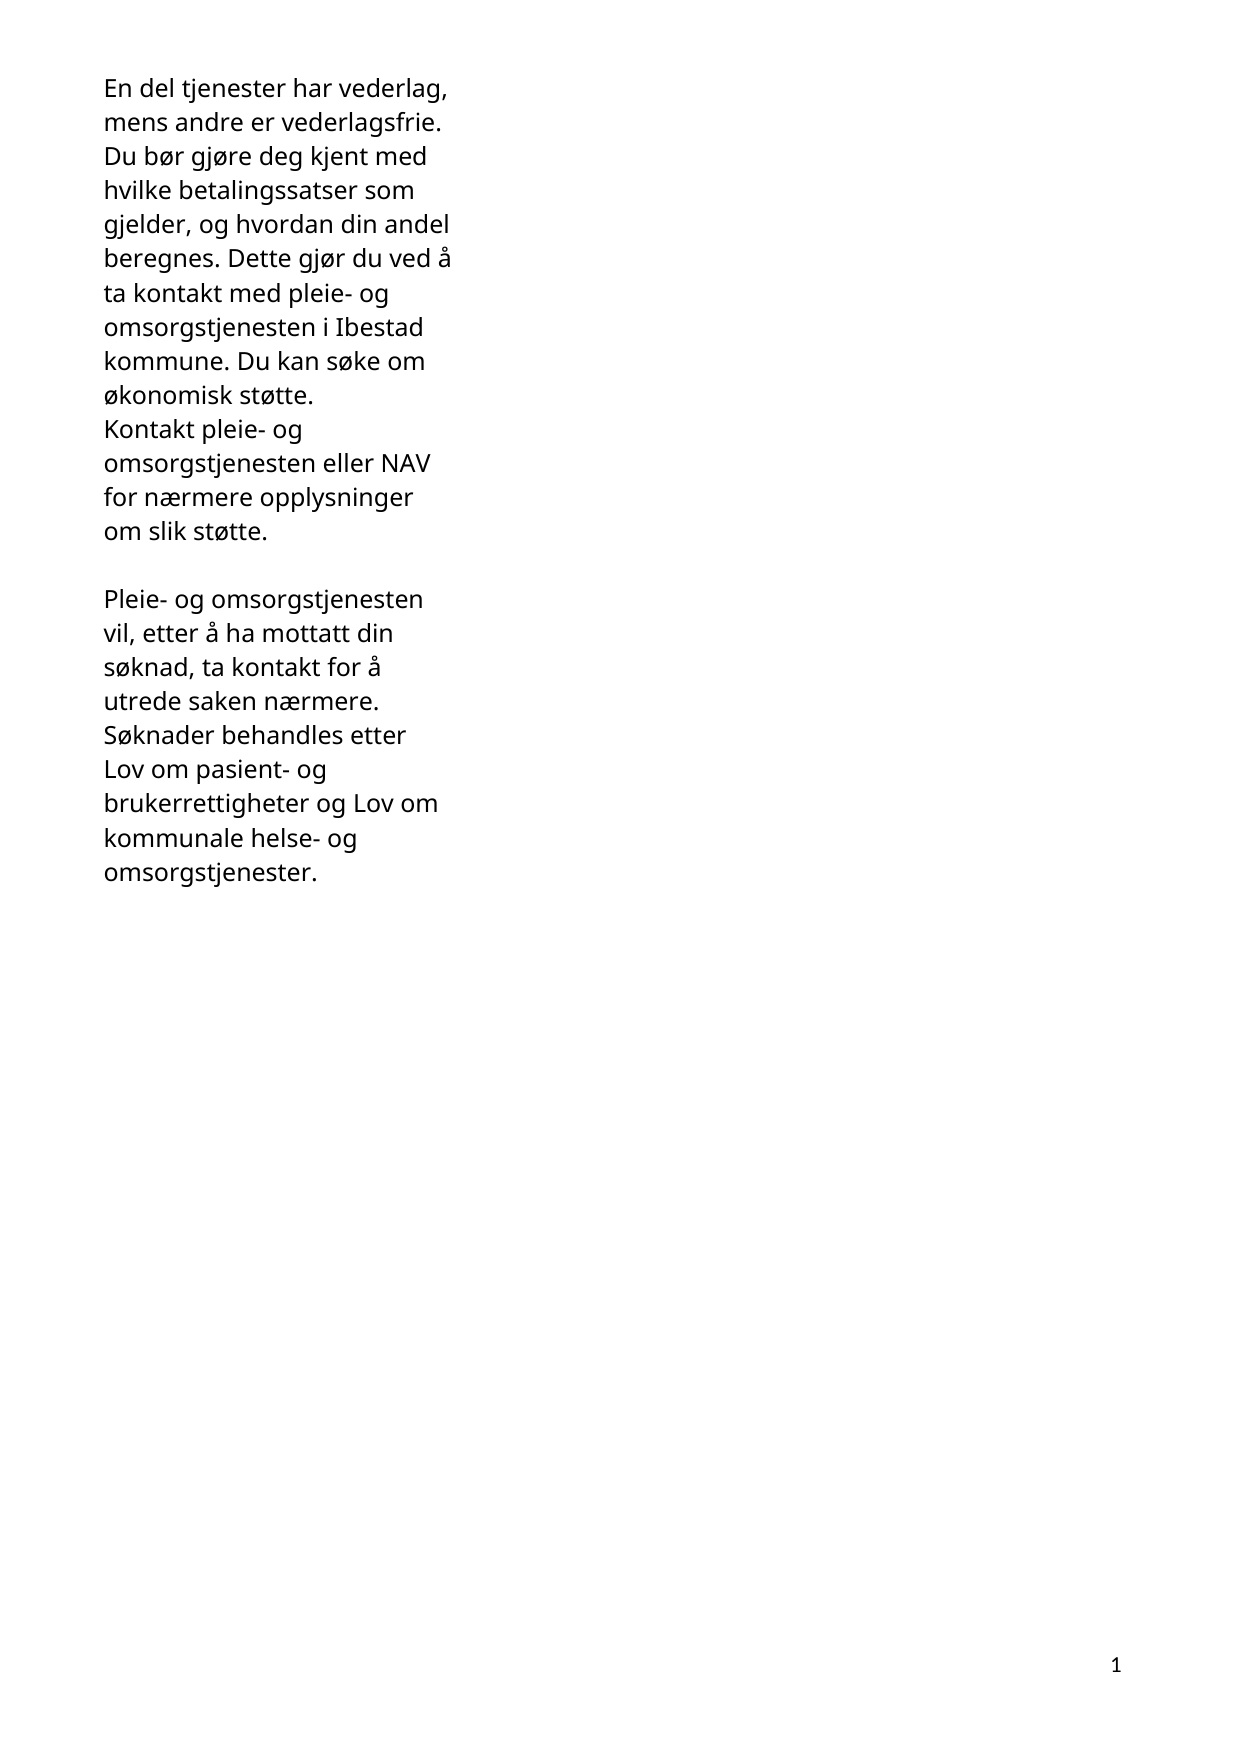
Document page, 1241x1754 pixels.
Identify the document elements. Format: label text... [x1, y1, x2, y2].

text Pleie- og omsorgstjenesten vil, etter å ha mottatt din søknad, ta kontakt for å utrede saken nærmere. Søknader behandles etter Lov om pasient- og brukerrettigheter og Lov om kommunale helse- og omsorgstjenester. [103, 582, 444, 888]
text En del tjenester har vederlag, mens andre er vederlagsfrie. Du bør gjøre deg kjent med hvilke betalingssatser som gjelder, og hvordan din andel beregnes. Dette gjør du ved å ta kontakt med pleie- og omsorgstjenesten i Ibestad kommune. Du kan søke om økonomisk støtte. [103, 71, 473, 411]
text Kontakt pleie- og omsorgstjenesten eller NAV for nærmere opplysninger om slik støtte. [103, 412, 447, 548]
